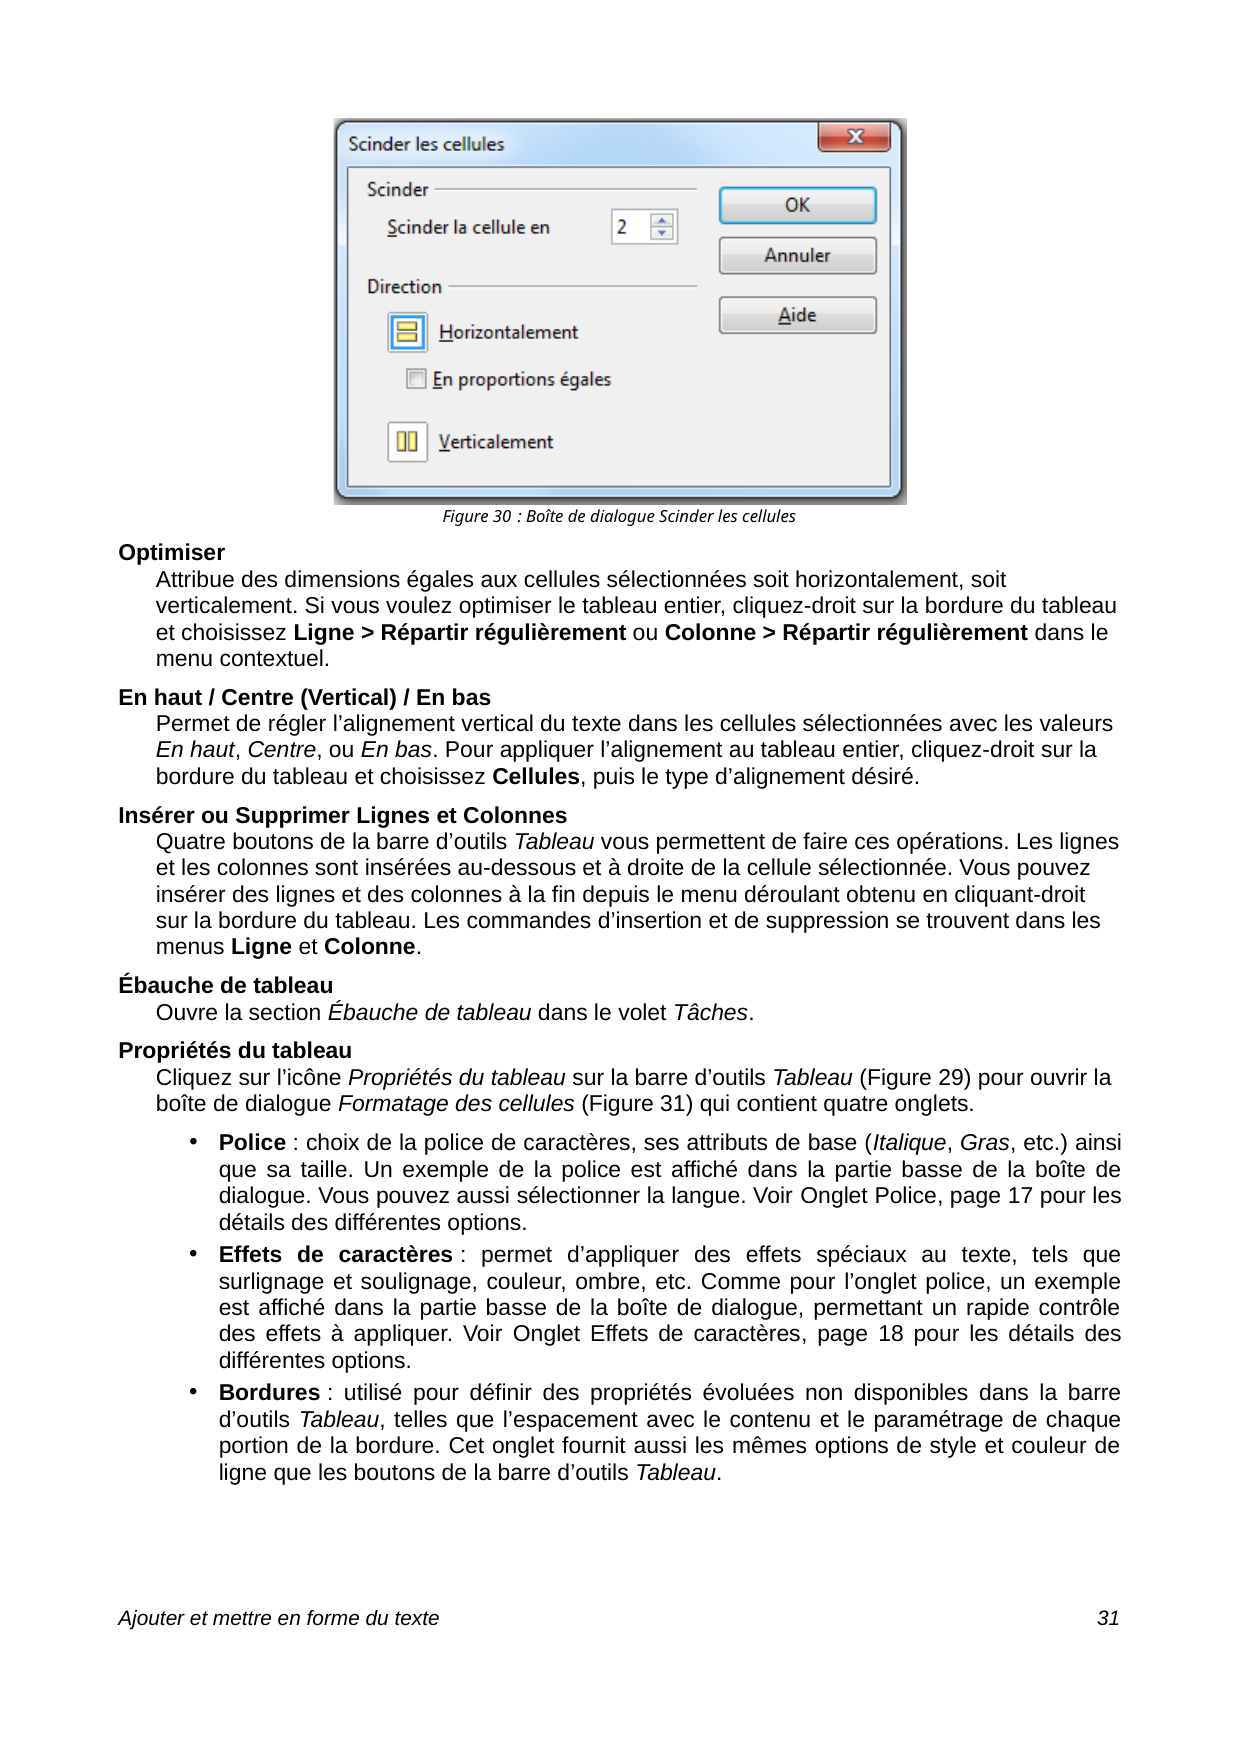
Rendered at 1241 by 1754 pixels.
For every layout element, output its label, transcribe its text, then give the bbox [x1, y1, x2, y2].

text Permet de régler l’alignement vertical du texte dans les cellules sélectionnées avec les valeurs En haut, Centre, ou En bas. Pour appliquer l’alignement au tableau entier, cliquez-droit sur la bordure du tableau et choisissez Cellules, puis le type d’alignement désiré. [156, 710, 1122, 789]
text Optimiser [118, 539, 1122, 566]
picture [333, 118, 907, 505]
text Ouvre la section Ébauche de tableau dans le volet Tâches. [156, 998, 1122, 1025]
text En haut / Centre (Vertical) / En bas [118, 684, 1122, 710]
list Police : choix de la police de caractères, ses attributs de base (Italique, Gras, etc.) ainsi que sa taille. Un exemple de la police est affiché dans la partie basse de la boîte de dialogue. Vous pouvez aussi sélectionner la langue. Voir Onglet Police, page 18 pour les détails des différentes options. [189, 1129, 1122, 1235]
list Bordures : utilisé pour définir des propriétés évoluées non disponibles dans la barre d’outils Tableau, telles que l’espacement avec le contenu et le paramétrage de chaque portion de la bordure. Cet onglet fournit aussi les mêmes options de style et couleur de ligne que les boutons de la barre d’outils Tableau. [189, 1379, 1122, 1485]
text Attribue des dimensions égales aux cellules sélectionnées soit horizontalement, soit verticalement. Si vous voulez optimiser le tableau entier, cliquez-droit sur la bordure du tableau et choisissez Ligne > Répartir régulièrement ou Colonne > Répartir régulièrement dans le menu contextuel. [156, 566, 1122, 671]
text Insérer ou Supprimer Lignes et Colonnes [118, 802, 1122, 828]
text Cliquez sur l’icône Propriétés du tableau sur la barre d’outils Tableau (Figure 29) pour ouvrir la boîte de dialogue Formatage des cellules (Figure 31) qui contient quatre onglets. [156, 1064, 1122, 1116]
text Ébauche de tableau [118, 972, 1122, 998]
text Propriétés du tableau [118, 1037, 1122, 1064]
text Figure 30 : Boîte de dialogue Scinder les cellules [333, 505, 907, 527]
text Quatre boutons de la barre d’outils Tableau vous permettent de faire ces opérations. Les lignes et les colonnes sont insérées au-dessous et à droite de la cellule sélectionnée. Vous pouvez insérer des lignes et des colonnes à la fin depuis le menu déroulant obtenu en cliquant-droit sur la bordure du tableau. Les commandes d’insertion et de suppression se trouvent dans les menus Ligne et Colonne. [156, 828, 1122, 960]
list Effets de caractères : permet d’appliquer des effets spéciaux au texte, tels que surlignage et soulignage, couleur, ombre, etc. Comme pour l’onglet police, un exemple est affiché dans la partie basse de la boîte de dialogue, permettant un rapide contrôle des effets à appliquer. Voir Onglet Effets de caractères, page 18 pour les détails des différentes options. [189, 1241, 1122, 1373]
